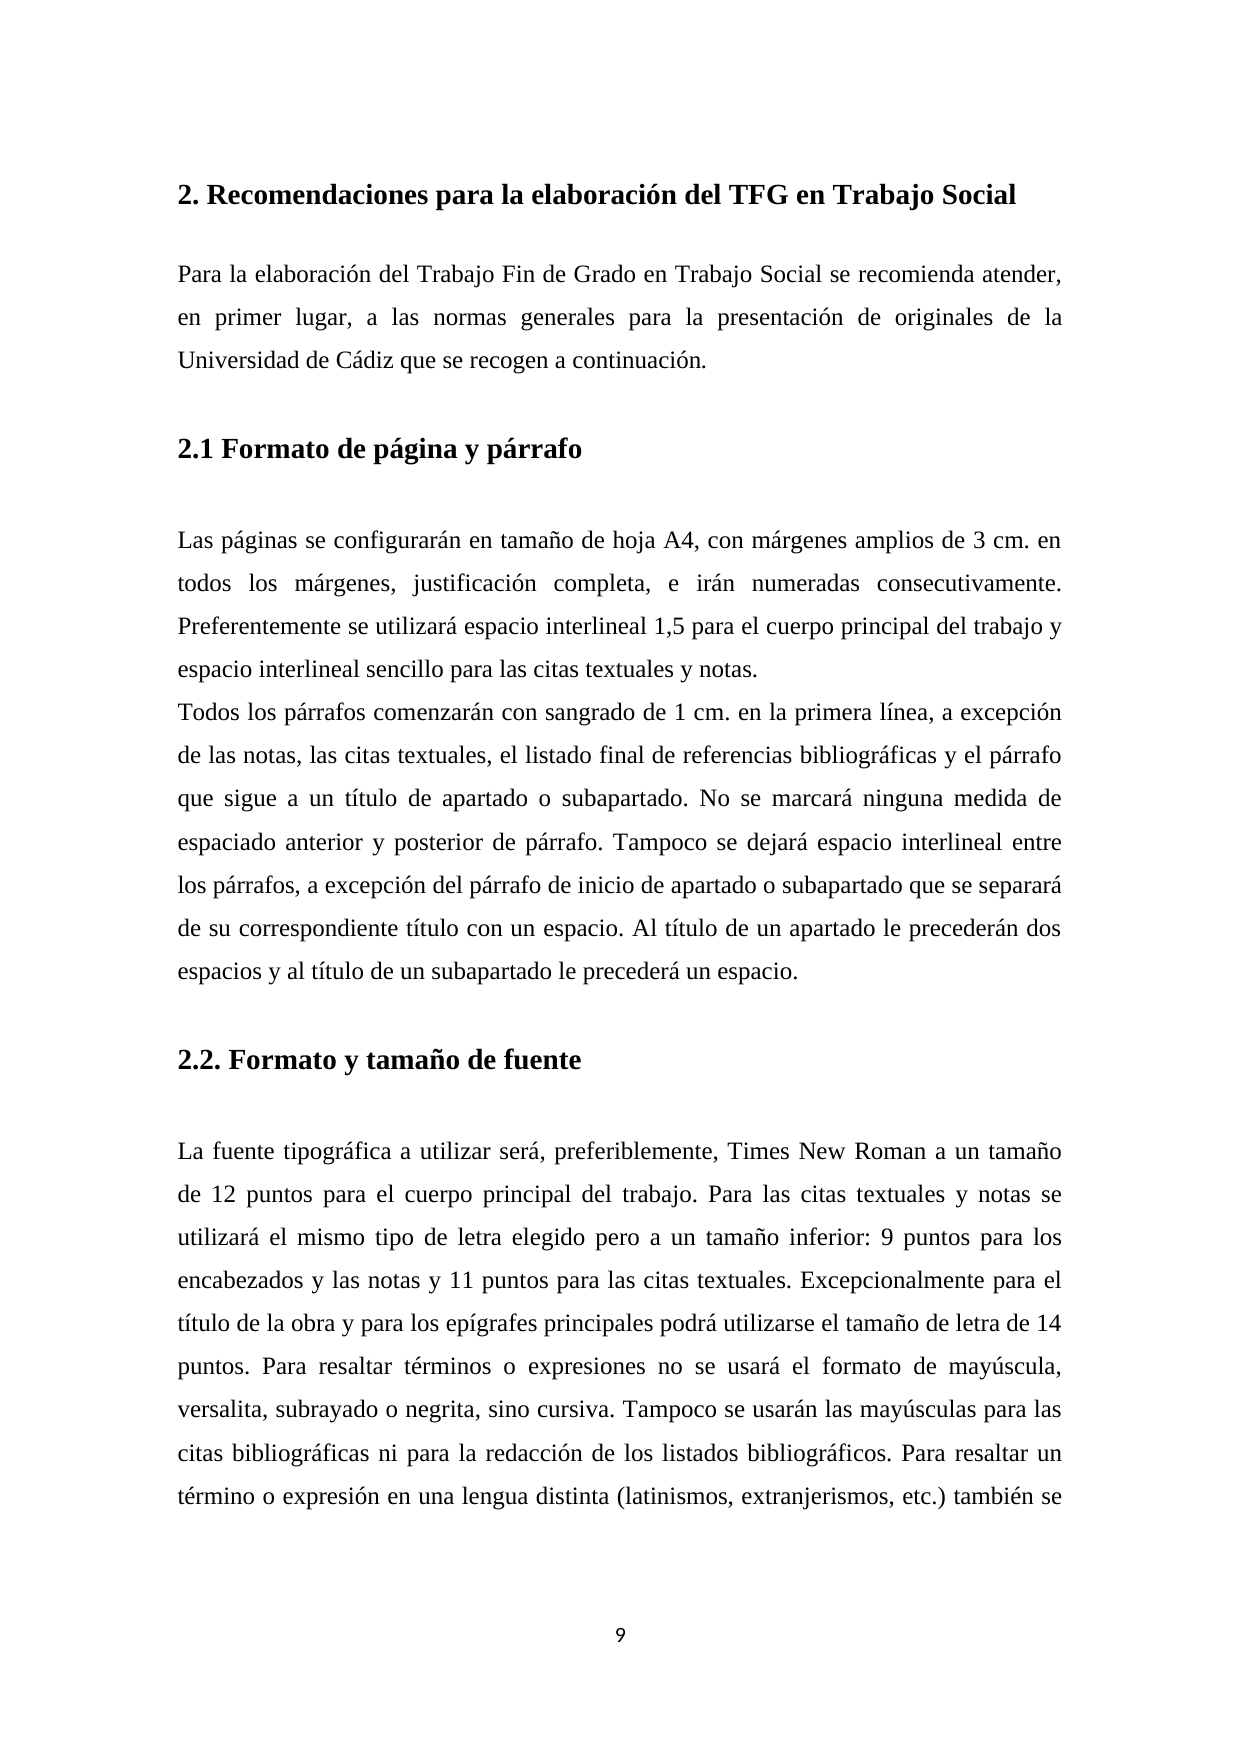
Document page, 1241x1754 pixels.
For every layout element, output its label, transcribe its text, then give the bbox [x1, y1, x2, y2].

text Todos los párrafos comenzarán con sangrado de 1 cm. en la primera línea, a excepción de las notas, las citas textuales, el listado final de referencias bibliográficas y el párrafo que sigue a un título de apartado o subapartado. No se marcará ninguna medida de espaciado anterior y posterior de párrafo. Tampoco se dejará espacio interlineal entre los párrafos, a excepción del párrafo de inicio de apartado o subapartado que se separará de su correspondiente título con un espacio. Al título de un apartado le precederán dos espacios y al título de un subapartado le precederá un espacio. [177, 697, 1063, 985]
text Para la elaboración del Trabajo Fin de Grado en Trabajo Social se recomienda atender, en primer lugar, a las normas generales para la presentación de originales de la Universidad de Cádiz que se recogen a continuación. [177, 259, 1063, 374]
text Las páginas se configurarán en tamaño de hoja A4, con márgenes amplios de 3 cm. en todos los márgenes, justificación completa, e irán numeradas consecutivamente. Preferentemente se utilizará espacio interlineal 1,5 para el cuerpo principal del trabajo y espacio interlineal sencillo para las citas textuales y notas. [177, 525, 1063, 683]
text 2.1 Formato de página y párrafo [177, 431, 1063, 465]
text 2. Recomendaciones para la elaboración del TFG en Trabajo Social [177, 177, 1063, 211]
text La fuente tipográfica a utilizar será, preferiblemente, Times New Roman a un tamaño de 12 puntos para el cuerpo principal del trabajo. Para las citas textuales y notas se utilizará el mismo tipo de letra elegido pero a un tamaño inferior: 9 puntos para los encabezados y las notas y 11 puntos para las citas textuales. Excepcionalmente para el título de la obra y para los epígrafes principales podrá utilizarse el tamaño de letra de 14 puntos. Para resaltar términos o expresiones no se usará el formato de mayúscula, versalita, subrayado o negrita, sino cursiva. Tampoco se usarán las mayúsculas para las citas bibliográficas ni para la redacción de los listados bibliográficos. Para resaltar un término o expresión en una lengua distinta (latinismos, extranjerismos, etc.) también se [177, 1136, 1063, 1509]
text 2.2. Formato y tamaño de fuente [177, 1042, 1063, 1076]
